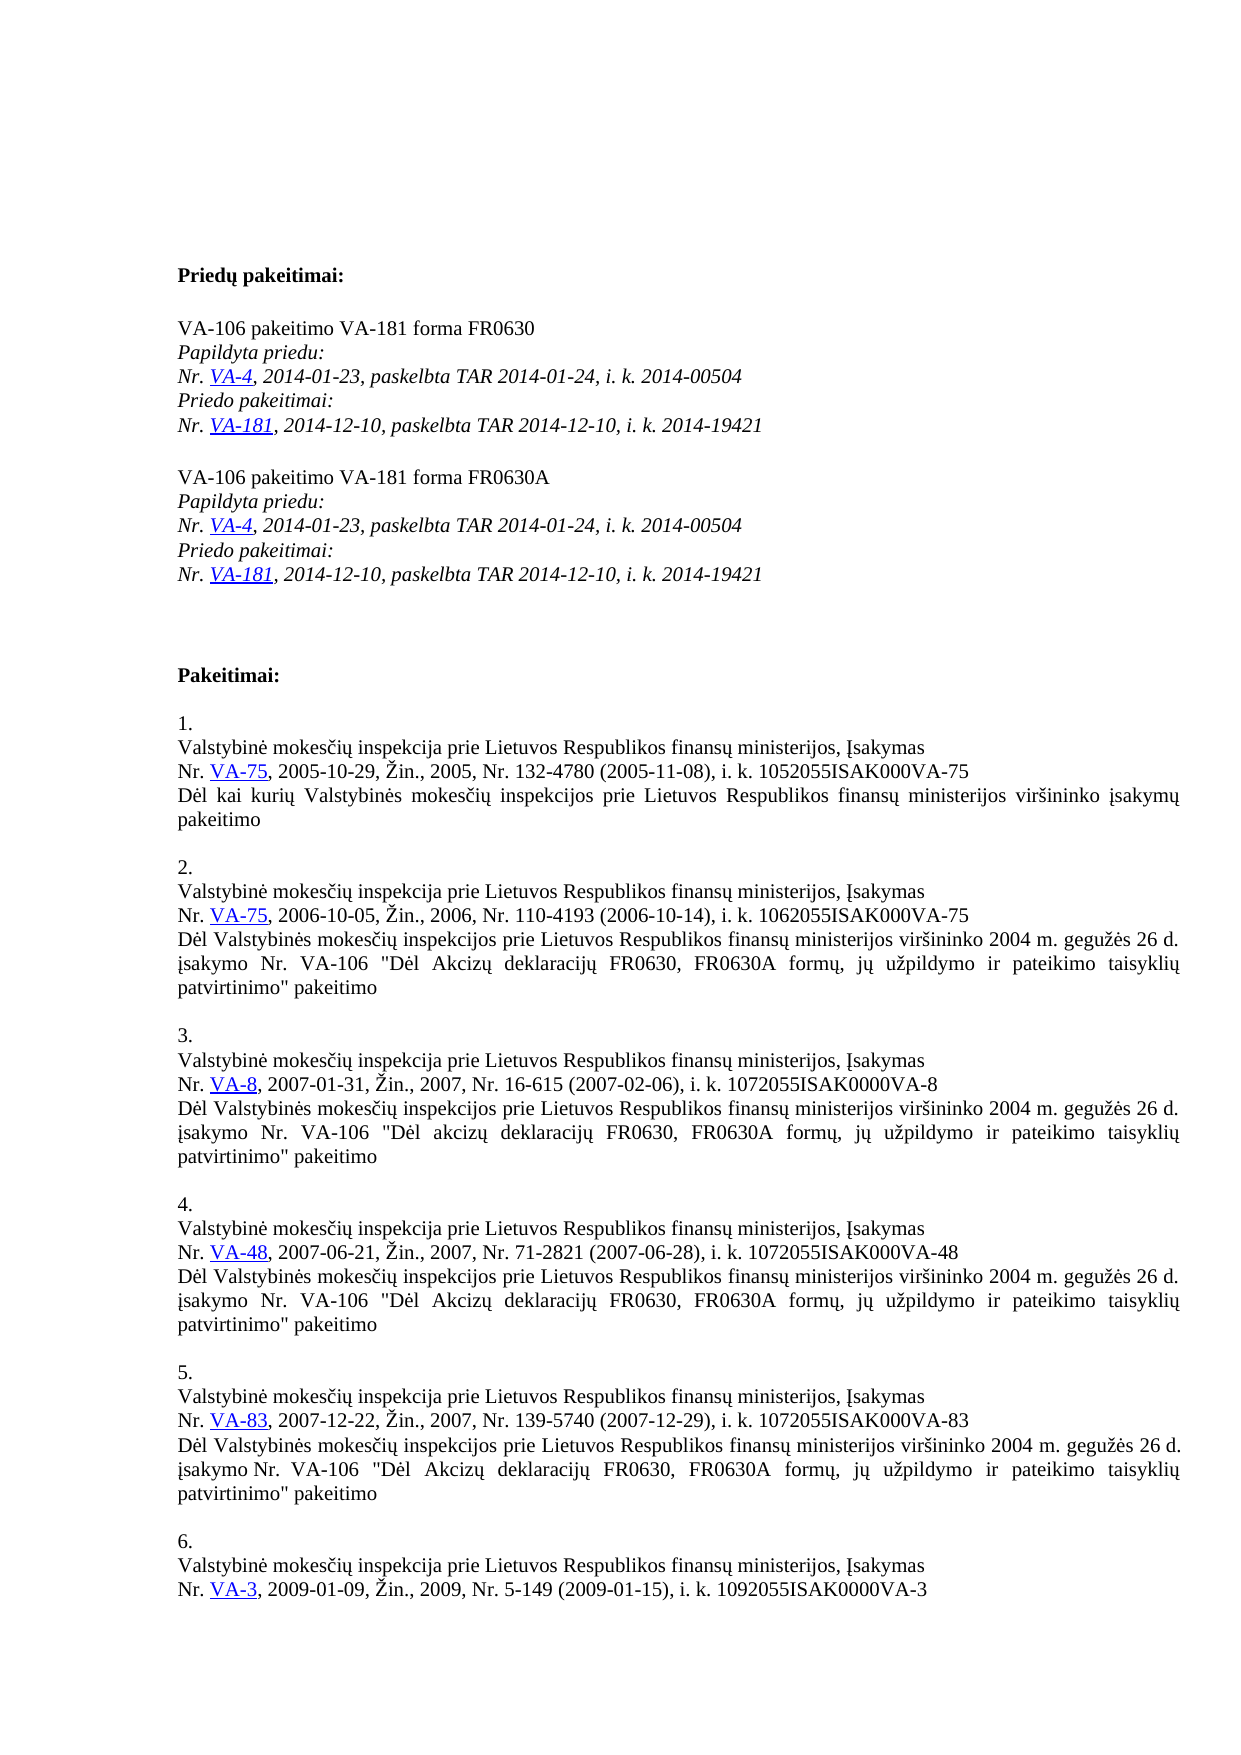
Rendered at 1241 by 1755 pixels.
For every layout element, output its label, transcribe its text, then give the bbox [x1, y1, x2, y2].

text Nr. VA-181, 2014-12-10, paskelbta TAR 2014-12-10, i. k. 2014-19421 [177, 562, 1181, 586]
text Priedo pakeitimai: [177, 388, 1181, 412]
text Valstybinė mokesčių inspekcija prie Lietuvos Respublikos finansų ministerijos, Įsakymas [177, 1553, 1181, 1577]
text 5. [177, 1360, 1181, 1384]
text Valstybinė mokesčių inspekcija prie Lietuvos Respublikos finansų ministerijos, Įsakymas [177, 735, 1181, 759]
text VA-106 pakeitimo VA-181 forma FR0630 [177, 316, 1181, 340]
text Dėl Valstybinės mokesčių inspekcijos prie Lietuvos Respublikos finansų ministerijos viršininko 2004 m. gegužės 26 d. įsakymo Nr. VA-106 "Dėl Akcizų deklaracijų FR0630, FR0630A formų, jų užpildymo ir pateikimo taisyklių patvirtinimo" pakeitimo [177, 1264, 1181, 1336]
text Papildyta priedu: [177, 340, 1181, 364]
text Dėl Valstybinės mokesčių inspekcijos prie Lietuvos Respublikos finansų ministerijos viršininko 2004 m. gegužės 26 d. įsakymo Nr. VA-106 "Dėl Akcizų deklaracijų FR0630, FR0630A formų, jų užpildymo ir pateikimo taisyklių patvirtinimo" pakeitimo [177, 1432, 1181, 1505]
text Nr. VA-75, 2006-10-05, Žin., 2006, Nr. 110-4193 (2006-10-14), i. k. 1062055ISAK000VA-75 [177, 903, 1181, 927]
text Nr. VA-4, 2014-01-23, paskelbta TAR 2014-01-24, i. k. 2014-00504 [177, 364, 1181, 388]
text 2. [177, 855, 1181, 879]
text Nr. VA-8, 2007-01-31, Žin., 2007, Nr. 16-615 (2007-02-06), i. k. 1072055ISAK0000VA-8 [177, 1072, 1181, 1096]
text Nr. VA-3, 2009-01-09, Žin., 2009, Nr. 5-149 (2009-01-15), i. k. 1092055ISAK0000VA-3 [177, 1577, 1181, 1601]
text Dėl kai kurių Valstybinės mokesčių inspekcijos prie Lietuvos Respublikos finansų ministerijos viršininko įsakymų pakeitimo [177, 783, 1181, 831]
text Priedo pakeitimai: [177, 537, 1181, 562]
text Nr. VA-181, 2014-12-10, paskelbta TAR 2014-12-10, i. k. 2014-19421 [177, 412, 1181, 437]
text Nr. VA-83, 2007-12-22, Žin., 2007, Nr. 139-5740 (2007-12-29), i. k. 1072055ISAK000VA-83 [177, 1408, 1181, 1432]
text 4. [177, 1192, 1181, 1216]
text Nr. VA-48, 2007-06-21, Žin., 2007, Nr. 71-2821 (2007-06-28), i. k. 1072055ISAK000VA-48 [177, 1240, 1181, 1264]
text Pakeitimai: [177, 662, 1181, 687]
text Nr. VA-75, 2005-10-29, Žin., 2005, Nr. 132-4780 (2005-11-08), i. k. 1052055ISAK000VA-75 [177, 759, 1181, 783]
text VA-106 pakeitimo VA-181 forma FR0630A [177, 465, 1181, 489]
text Valstybinė mokesčių inspekcija prie Lietuvos Respublikos finansų ministerijos, Įsakymas [177, 1047, 1181, 1072]
text Nr. VA-4, 2014-01-23, paskelbta TAR 2014-01-24, i. k. 2014-00504 [177, 513, 1181, 537]
text Papildyta priedu: [177, 489, 1181, 513]
text Dėl Valstybinės mokesčių inspekcijos prie Lietuvos Respublikos finansų ministerijos viršininko 2004 m. gegužės 26 d. įsakymo Nr. VA-106 "Dėl Akcizų deklaracijų FR0630, FR0630A formų, jų užpildymo ir pateikimo taisyklių patvirtinimo" pakeitimo [177, 927, 1181, 999]
text 3. [177, 1023, 1181, 1047]
text Valstybinė mokesčių inspekcija prie Lietuvos Respublikos finansų ministerijos, Įsakymas [177, 879, 1181, 903]
text 1. [177, 711, 1181, 735]
text Priedų pakeitimai: [177, 263, 1181, 287]
text 6. [177, 1529, 1181, 1553]
text Valstybinė mokesčių inspekcija prie Lietuvos Respublikos finansų ministerijos, Įsakymas [177, 1384, 1181, 1408]
text Valstybinė mokesčių inspekcija prie Lietuvos Respublikos finansų ministerijos, Įsakymas [177, 1216, 1181, 1240]
text Dėl Valstybinės mokesčių inspekcijos prie Lietuvos Respublikos finansų ministerijos viršininko 2004 m. gegužės 26 d. įsakymo Nr. VA-106 "Dėl akcizų deklaracijų FR0630, FR0630A formų, jų užpildymo ir pateikimo taisyklių patvirtinimo" pakeitimo [177, 1096, 1181, 1168]
